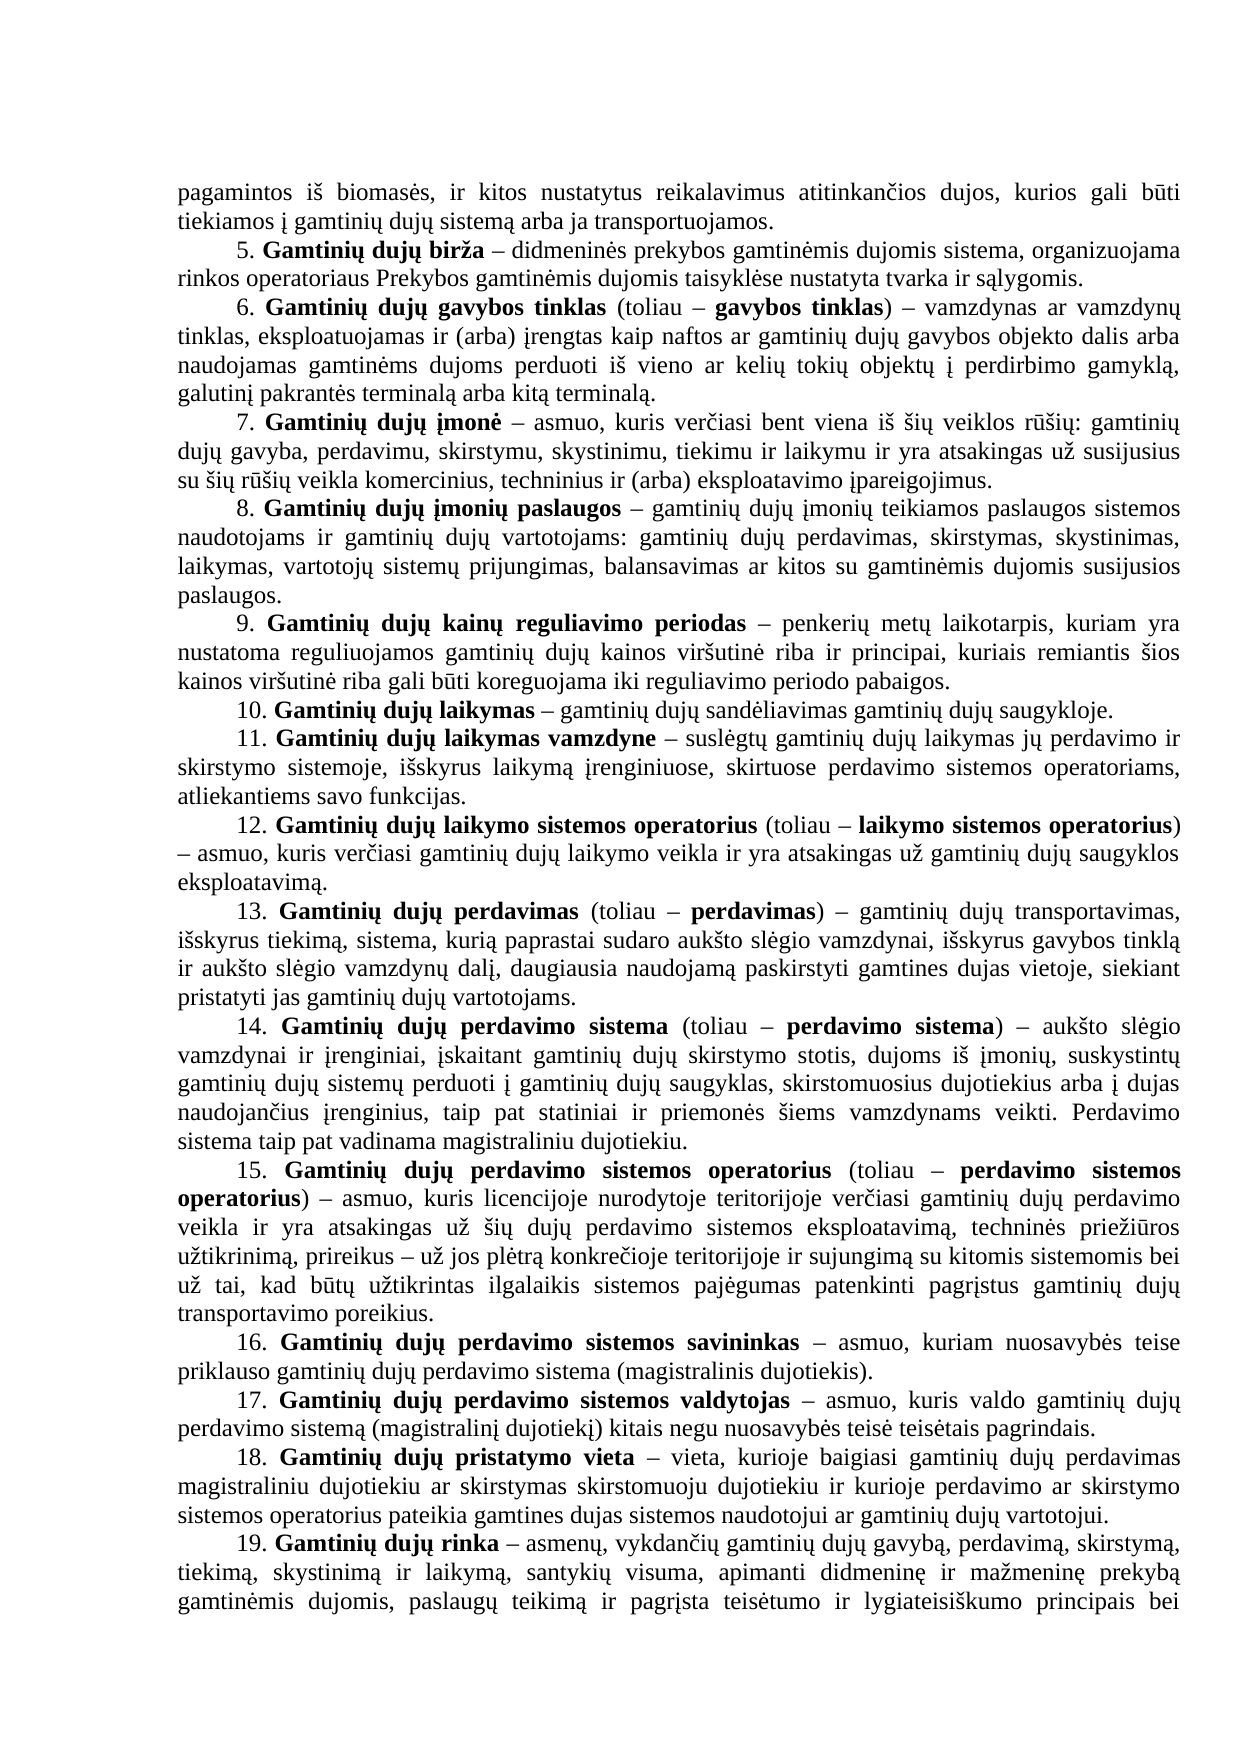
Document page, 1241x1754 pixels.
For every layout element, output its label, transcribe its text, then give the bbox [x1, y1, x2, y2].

text 13. Gamtinių dujų perdavimas (toliau – perdavimas) – gamtinių dujų transportavimas, išskyrus tiekimą, sistema, kurią paprastai sudaro aukšto slėgio vamzdynai, išskyrus gavybos tinklą ir aukšto slėgio vamzdynų dalį, daugiausia naudojamą paskirstyti gamtines dujas vietoje, siekiant pristatyti jas gamtinių dujų vartotojams. [177, 896, 1181, 1011]
text 8. Gamtinių dujų įmonių paslaugos – gamtinių dujų įmonių teikiamos paslaugos sistemos naudotojams ir gamtinių dujų vartotojams: gamtinių dujų perdavimas, skirstymas, skystinimas, laikymas, vartotojų sistemų prijungimas, balansavimas ar kitos su gamtinėmis dujomis susijusios paslaugos. [177, 493, 1181, 608]
text pagamintos iš biomasės, ir kitos nustatytus reikalavimus atitinkančios dujos, kurios gali būti tiekiamos į gamtinių dujų sistemą arba ja transportuojamos. [177, 177, 1181, 235]
text 17. Gamtinių dujų perdavimo sistemos valdytojas – asmuo, kuris valdo gamtinių dujų perdavimo sistemą (magistralinį dujotiekį) kitais negu nuosavybės teisė teisėtais pagrindais. [177, 1385, 1181, 1442]
text 16. Gamtinių dujų perdavimo sistemos savininkas – asmuo, kuriam nuosavybės teise priklauso gamtinių dujų perdavimo sistema (magistralinis dujotiekis). [177, 1327, 1181, 1385]
text 6. Gamtinių dujų gavybos tinklas (toliau – gavybos tinklas) – vamzdynas ar vamzdynų tinklas, eksploatuojamas ir (arba) įrengtas kaip naftos ar gamtinių dujų gavybos objekto dalis arba naudojamas gamtinėms dujoms perduoti iš vieno ar kelių tokių objektų į perdirbimo gamyklą, galutinį pakrantės terminalą arba kitą terminalą. [177, 292, 1181, 407]
text 5. Gamtinių dujų birža – didmeninės prekybos gamtinėmis dujomis sistema, organizuojama rinkos operatoriaus Prekybos gamtinėmis dujomis taisyklėse nustatyta tvarka ir sąlygomis. [177, 235, 1181, 292]
text 7. Gamtinių dujų įmonė – asmuo, kuris verčiasi bent viena iš šių veiklos rūšių: gamtinių dujų gavyba, perdavimu, skirstymu, skystinimu, tiekimu ir laikymu ir yra atsakingas už susijusius su šių rūšių veikla komercinius, techninius ir (arba) eksploatavimo įpareigojimus. [177, 407, 1181, 493]
text 12. Gamtinių dujų laikymo sistemos operatorius (toliau – laikymo sistemos operatorius) – asmuo, kuris verčiasi gamtinių dujų laikymo veikla ir yra atsakingas už gamtinių dujų saugyklos eksploatavimą. [177, 810, 1181, 896]
text 14. Gamtinių dujų perdavimo sistema (toliau – perdavimo sistema) – aukšto slėgio vamzdynai ir įrenginiai, įskaitant gamtinių dujų skirstymo stotis, dujoms iš įmonių, suskystintų gamtinių dujų sistemų perduoti į gamtinių dujų saugyklas, skirstomuosius dujotiekius arba į dujas naudojančius įrenginius, taip pat statiniai ir priemonės šiems vamzdynams veikti. Perdavimo sistema taip pat vadinama magistraliniu dujotiekiu. [177, 1011, 1181, 1155]
text 10. Gamtinių dujų laikymas – gamtinių dujų sandėliavimas gamtinių dujų saugykloje. [177, 695, 1181, 723]
text 11. Gamtinių dujų laikymas vamzdyne – suslėgtų gamtinių dujų laikymas jų perdavimo ir skirstymo sistemoje, išskyrus laikymą įrenginiuose, skirtuose perdavimo sistemos operatoriams, atliekantiems savo funkcijas. [177, 723, 1181, 810]
text 15. Gamtinių dujų perdavimo sistemos operatorius (toliau – perdavimo sistemos operatorius) – asmuo, kuris licencijoje nurodytoje teritorijoje verčiasi gamtinių dujų perdavimo veikla ir yra atsakingas už šių dujų perdavimo sistemos eksploatavimą, techninės priežiūros užtikrinimą, prireikus – už jos plėtrą konkrečioje teritorijoje ir sujungimą su kitomis sistemomis bei už tai, kad būtų užtikrintas ilgalaikis sistemos pajėgumas patenkinti pagrįstus gamtinių dujų transportavimo poreikius. [177, 1155, 1181, 1327]
text 9. Gamtinių dujų kainų reguliavimo periodas – penkerių metų laikotarpis, kuriam yra nustatoma reguliuojamos gamtinių dujų kainos viršutinė riba ir principai, kuriais remiantis šios kainos viršutinė riba gali būti koreguojama iki reguliavimo periodo pabaigos. [177, 608, 1181, 695]
text 18. Gamtinių dujų pristatymo vieta – vieta, kurioje baigiasi gamtinių dujų perdavimas magistraliniu dujotiekiu ar skirstymas skirstomuoju dujotiekiu ir kurioje perdavimo ar skirstymo sistemos operatorius pateikia gamtines dujas sistemos naudotojui ar gamtinių dujų vartotojui. [177, 1442, 1181, 1528]
text 19. Gamtinių dujų rinka – asmenų, vykdančių gamtinių dujų gavybą, perdavimą, skirstymą, tiekimą, skystinimą ir laikymą, santykių visuma, apimanti didmeninę ir mažmeninę prekybą gamtinėmis dujomis, paslaugų teikimą ir pagrįsta teisėtumo ir lygiateisiškumo principais bei [177, 1528, 1181, 1615]
